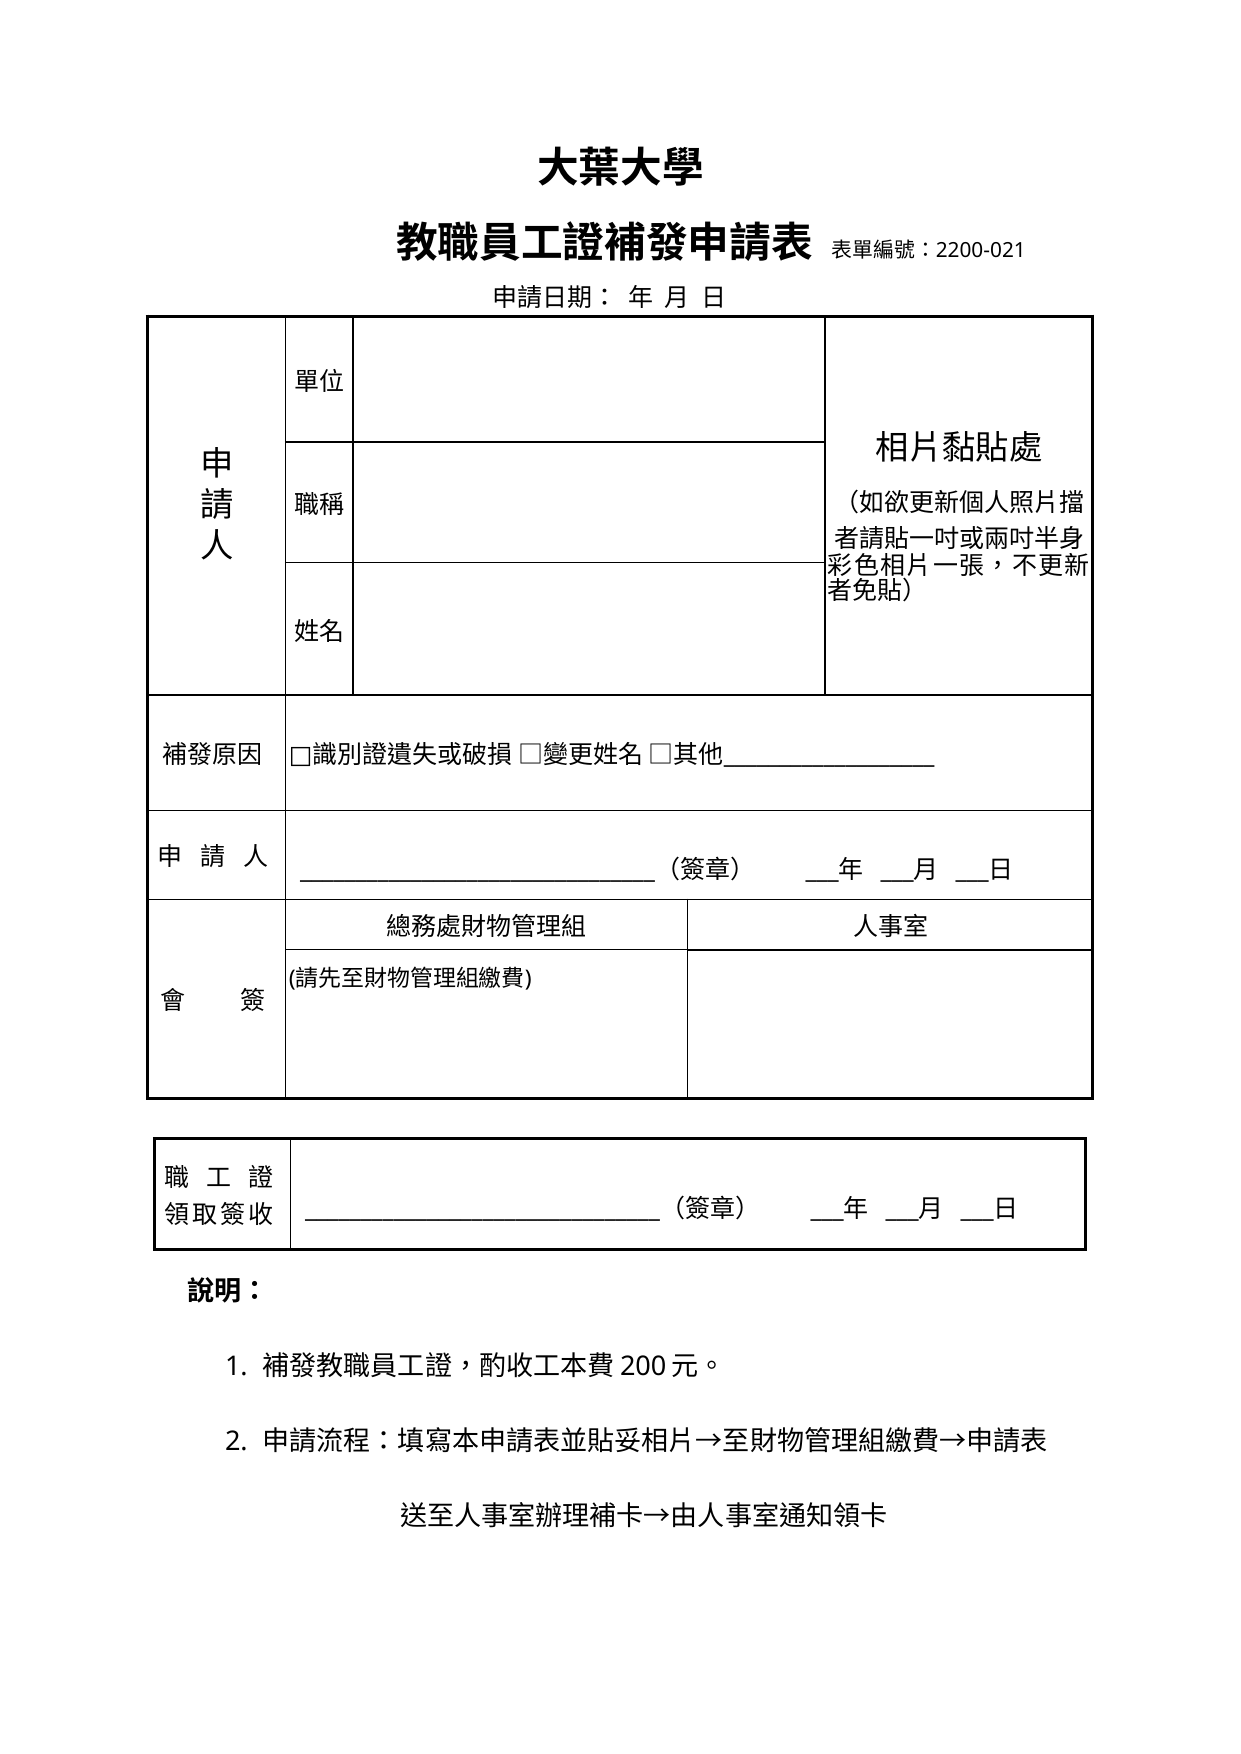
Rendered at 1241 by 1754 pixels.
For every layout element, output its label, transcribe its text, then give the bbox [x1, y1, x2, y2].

table_header [354, 318, 824, 441]
table_cell ________________________________（簽章） ___年 ___月 ___日 [286, 811, 1091, 898]
text 申請日期： 年 月 日 [187, 277, 1053, 314]
table_cell 會簽 [149, 900, 285, 1097]
text 大葉大學 [187, 127, 1053, 202]
text 說明： [187, 1251, 1053, 1326]
table_cell 總務處財物管理組 [286, 900, 687, 949]
table_cell 職稱 [286, 443, 352, 562]
table_cell 姓名 [286, 563, 352, 694]
table_header 職工證 領取簽收 [156, 1140, 290, 1248]
table_cell 申請人 [149, 811, 285, 898]
list 申請流程：填寫本申請表並貼妥相片→至財物管理組繳費→申請表送至人事室辦理補卡→由人事室通知領卡 [225, 1401, 1053, 1551]
list 補發教職員工證，酌收工本費200元。 [225, 1326, 1053, 1401]
table_cell (請先至財物管理組繳費) [286, 950, 687, 1097]
table_cell 補發原因 [149, 696, 285, 809]
table_header 單位 [286, 318, 352, 441]
table_cell [354, 563, 824, 694]
table_header 申 請 人 [149, 318, 285, 694]
table_cell [688, 951, 1091, 1097]
text 教職員工證補發申請表 表單編號：2200-021 [187, 202, 1053, 277]
table_cell 人事室 [688, 900, 1091, 949]
table_header 相片黏貼處 （如欲更新個人照片擋者請貼一吋或兩吋半身 彩色相片一張，不更新者免貼） [826, 318, 1091, 694]
table_cell □識別證遺失或破損 □變更姓名 □其他___________________ [286, 696, 1091, 809]
table_cell [354, 443, 824, 562]
table_header ________________________________（簽章） ___年 ___月 ___日 [291, 1140, 1084, 1248]
